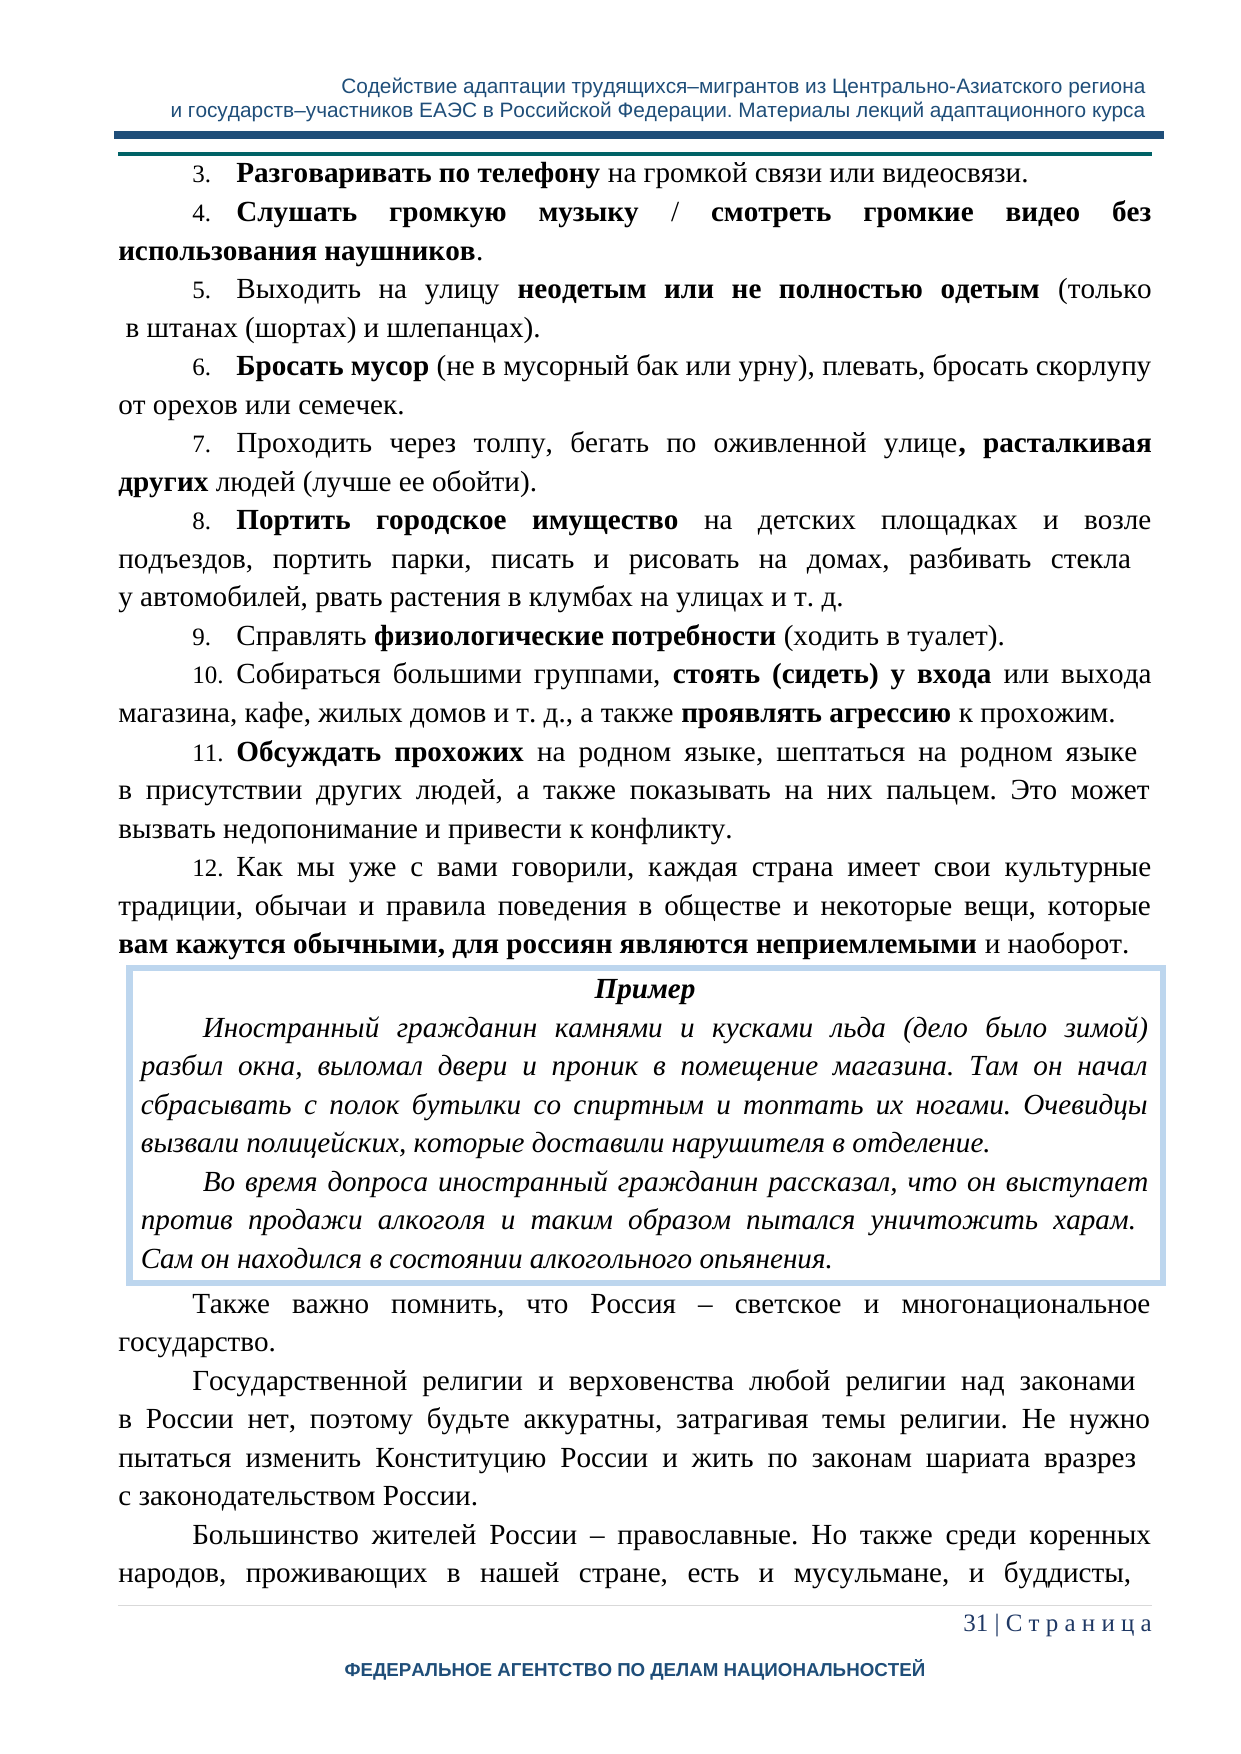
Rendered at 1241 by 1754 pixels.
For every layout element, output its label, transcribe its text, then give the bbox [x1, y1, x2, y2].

list Обсуждать прохожих на родном языке, шептаться на родном языке в присутствии других людей, а также показывать на них пальцем. Это может вызвать недопонимание и привести к конфликту. [118, 734, 1152, 844]
text Большинство жителей России – православные. Но также среди коренных народов, проживающих в нашей стране, есть и мусульмане, и буддисты, [118, 1517, 1152, 1589]
list Выходить на улицу неодетым или не полностью одетым (только в штанах (шортах) и шлепанцах). [118, 271, 1152, 343]
list Бросать мусор (не в мусорный бак или урну), плевать, бросать скорлупу от орехов или семечек. [118, 348, 1152, 420]
list Разговаривать по телефону на громкой связи или видеосвязи. [118, 156, 1152, 189]
list Как мы уже с вами говорили, каждая страна имеет свои культурные традиции, обычаи и правила поведения в обществе и некоторые вещи, которые вам кажутся обычными, для россиян являются неприемлемыми и наоборот. [118, 849, 1152, 960]
text Государственной религии и верховенства любой религии над законами в России нет, поэтому будьте аккуратны, затрагивая темы религии. Не нужно пытаться изменить Конституцию России и жить по законам шариата вразрез с законодательством России. [118, 1363, 1152, 1512]
list Справлять физиологические потребности (ходить в туалет). [118, 618, 1152, 652]
list Проходить через толпу, бегать по оживленной улице, расталкивая других людей (лучше ее обойти). [118, 425, 1152, 497]
list Собираться большими группами, стоять (сидеть) у входа или выхода магазина, кафе, жилых домов и т. д., а также проявлять агрессию к прохожим. [118, 657, 1152, 729]
table_header Пример Иностранный гражданин камнями и кусками льда (дело было зимой) разбил окна, выломал двери и проник в помещение магазина. Там он начал сбрасывать с полок бутылки со спиртным и топтать их ногами. Очевидцы вызвали полицейских, которые доставили нарушителя в отделение. Во время допроса иностранный гражданин рассказал, что он выступает против продажи алкоголя и таким образом пытался уничтожить харам. Сам он находился в состоянии алкогольного опьянения. [133, 971, 1160, 1279]
list Портить городское имущество на детских площадках и возле подъездов, портить парки, писать и рисовать на домах, разбивать стекла у автомобилей, рвать растения в клумбах на улицах и т. д. [118, 502, 1152, 613]
text Также важно помнить, что Россия – светское и многонациональное государство. [118, 1286, 1152, 1358]
list Слушать громкую музыку / смотреть громкие видео без использования наушников. [118, 194, 1152, 266]
